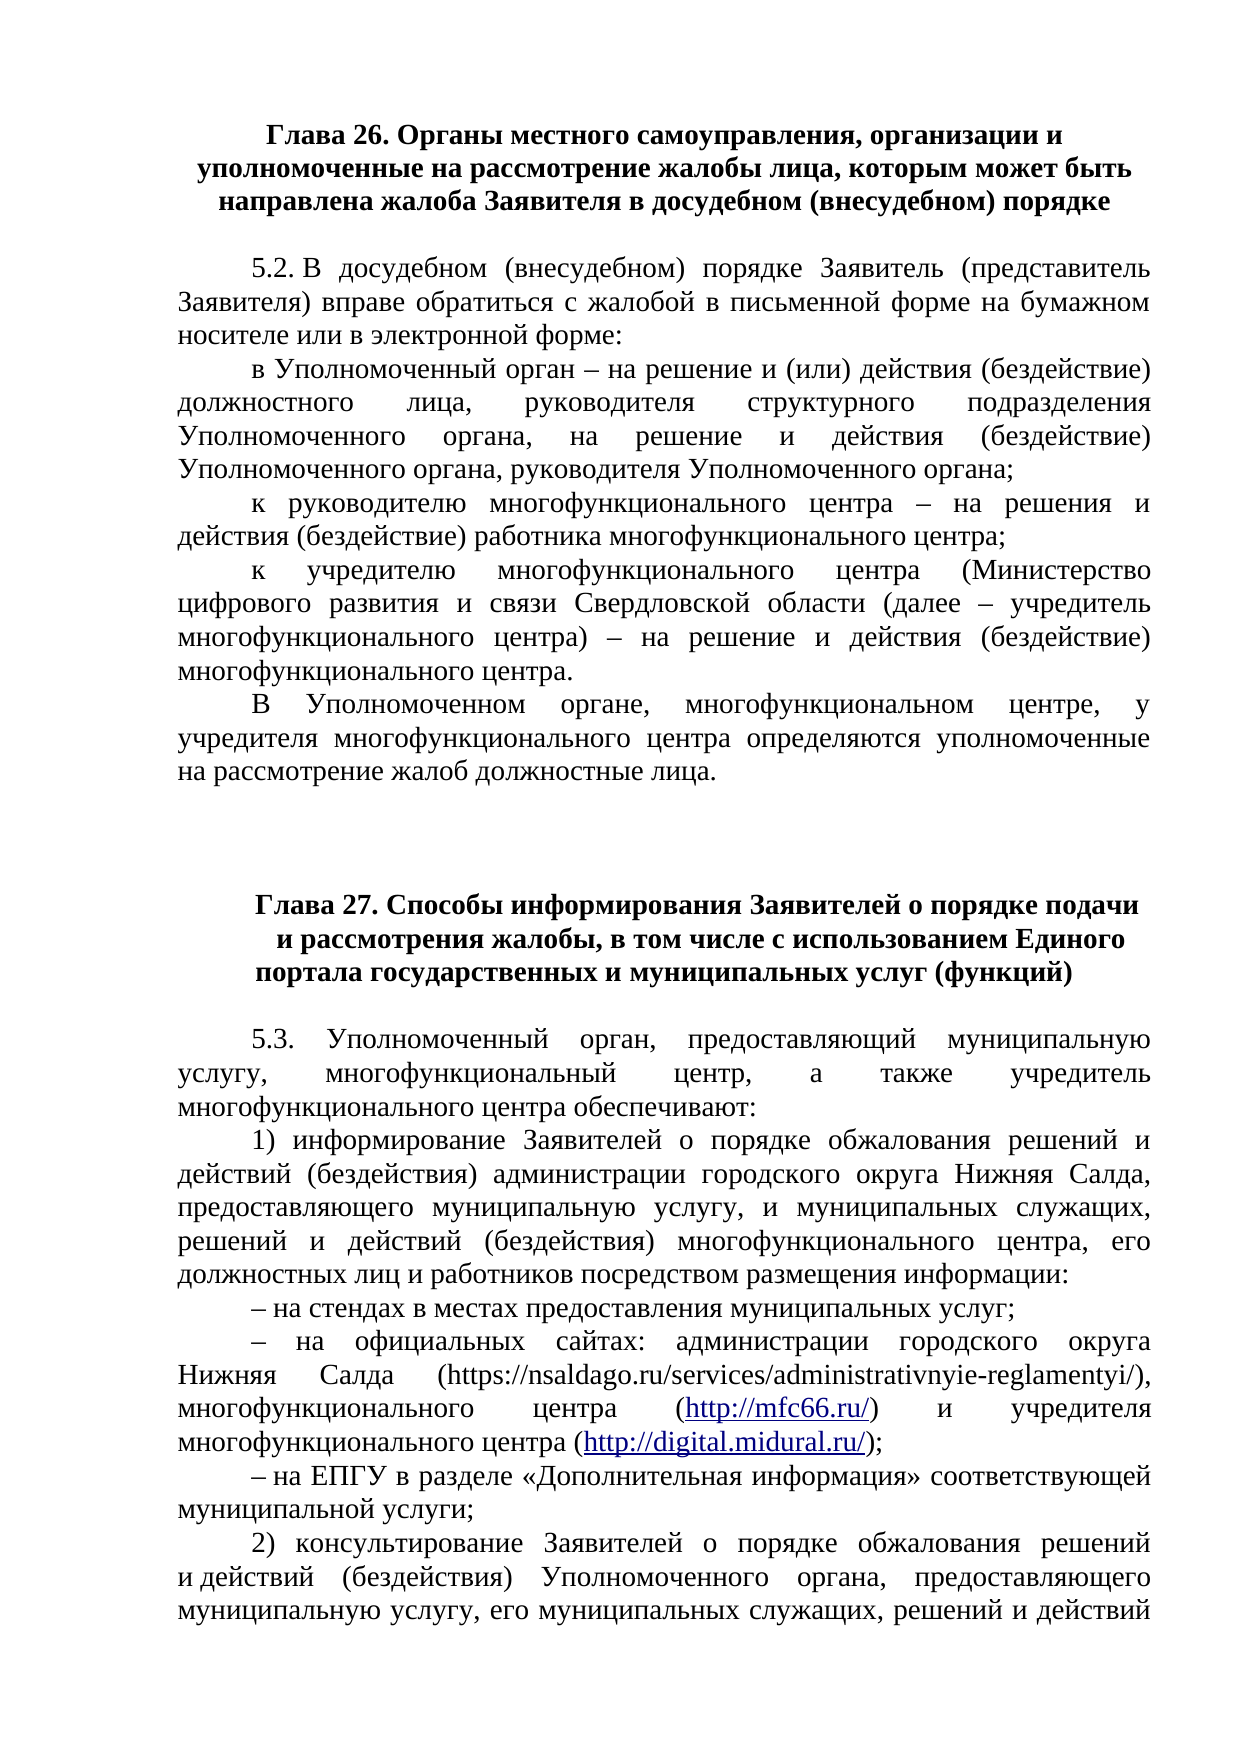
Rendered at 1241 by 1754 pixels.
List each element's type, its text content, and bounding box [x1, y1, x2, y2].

text 5.2. В досудебном (внесудебном) порядке Заявитель (представитель Заявителя) вправе обратиться с жалобой в письменной форме на бумажном носителе или в электронной форме: [177, 251, 1151, 351]
text Глава 27. Способы информирования Заявителей о порядке подачи [177, 888, 1151, 922]
text и рассмотрения жалобы, в том числе с использованием Единого портала государственных и муниципальных услуг (функций) [177, 922, 1151, 989]
text 2) консультирование Заявителей о порядке обжалования решений и действий (бездействия) Уполномоченного органа, предоставляющего муниципальную услугу, его муниципальных служащих, решений и действий [177, 1525, 1152, 1626]
text 5.3. Уполномоченный орган, предоставляющий муниципальную услугу, многофункциональный центр, а также учредитель многофункционального центра обеспечивают: [177, 1022, 1152, 1123]
text к руководителю многофункционального центра – на решения и действия (бездействие) работника многофункционального центра; [177, 486, 1151, 553]
text – на официальных сайтах: администрации городского округа Нижняя Салда (https://nsaldago.ru/services/administrativnyie-reglamentyi/), многофункционального центра (http://mfc66.ru/) и учредителя многофункционального центра (http://digital.midural.ru/); [177, 1324, 1152, 1458]
text к учредителю многофункционального центра (Министерство цифрового развития и связи Свердловской области (далее – учредитель многофункционального центра) – на решение и действия (бездействие) многофункционального центра. [177, 553, 1152, 687]
text – на стендах в местах предоставления муниципальных услуг; [177, 1291, 1152, 1324]
text – на ЕПГУ в разделе «Дополнительная информация» соответствующей муниципальной услуги; [177, 1458, 1152, 1525]
text 1) информирование Заявителей о порядке обжалования решений и действий (бездействия) администрации городского округа Нижняя Салда, предоставляющего муниципальную услугу, и муниципальных служащих, решений и действий (бездействия) многофункционального центра, его должностных лиц и работников посредством размещения информации: [177, 1123, 1152, 1291]
text В Уполномоченном органе, многофункциональном центре, у учредителя многофункционального центра определяются уполномоченные на рассмотрение жалоб должностные лица. [177, 687, 1151, 787]
text в Уполномоченный орган – на решение и (или) действия (бездействие) должностного лица, руководителя структурного подразделения Уполномоченного органа, на решение и действия (бездействие) Уполномоченного органа, руководителя Уполномоченного органа; [177, 351, 1152, 486]
text Глава 26. Органы местного самоуправления, организации и уполномоченные на рассмотрение жалобы лица, которым может быть направлена жалоба Заявителя в досудебном (внесудебном) порядке [177, 118, 1152, 217]
